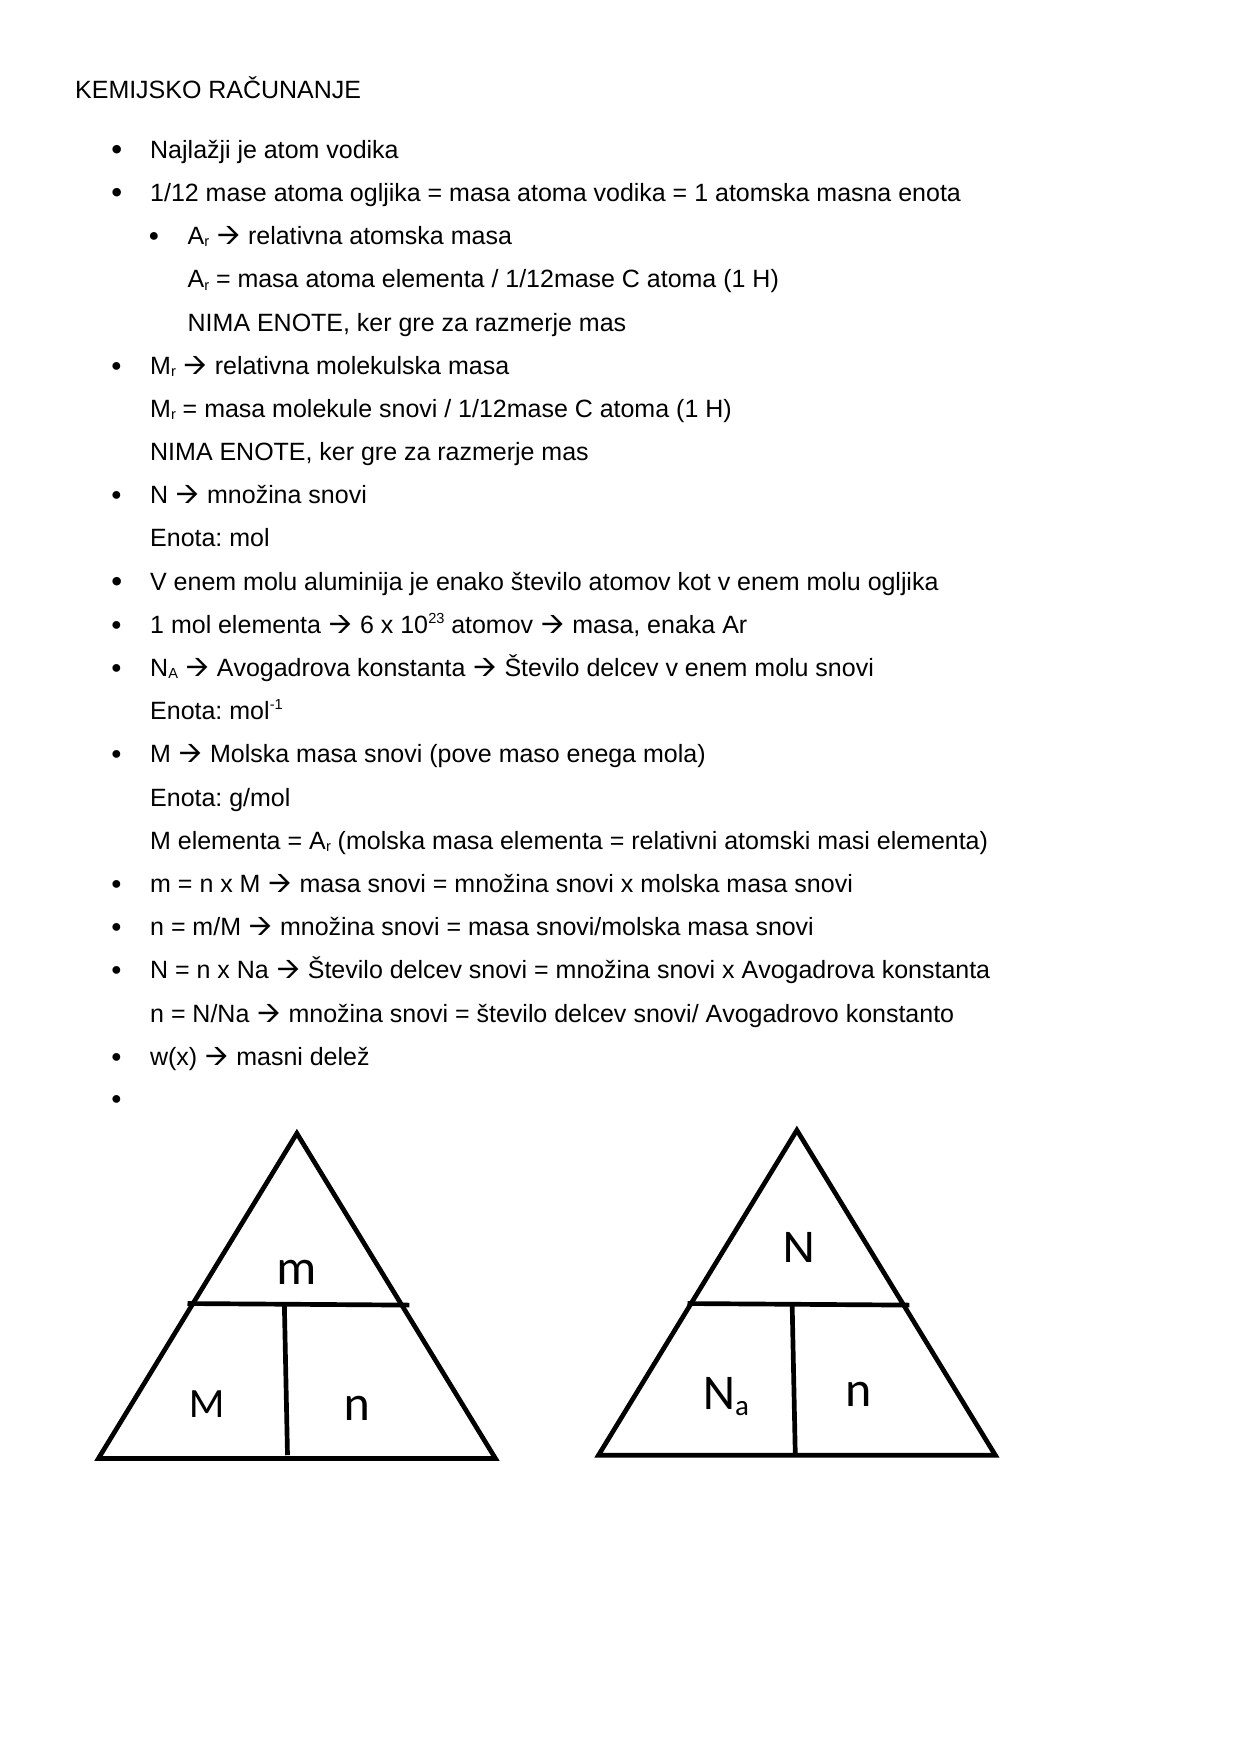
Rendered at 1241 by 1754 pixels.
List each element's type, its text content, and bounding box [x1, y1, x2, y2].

list Najlažji je atom vodika [112, 135, 1165, 164]
list NA  Avogadrova konstanta  Število delcev v enem molu snovi [112, 653, 1165, 682]
list M  Molska masa snovi (pove maso enega mola) [112, 739, 1165, 768]
list n [343, 1372, 377, 1423]
list M [188, 1377, 261, 1428]
list Enota: mol [150, 523, 1165, 552]
list Ar = masa atoma elementa / 1/12mase C atoma (1 H) [187, 264, 1165, 293]
list 1/12 mase atoma ogljika = masa atoma vodika = 1 atomska masna enota [112, 178, 1165, 207]
list 1 mol elementa  6 x 1023 atomov  masa, enaka Ar [112, 610, 1165, 639]
list Enota: mol-1 [150, 696, 1165, 725]
list N  množina snovi [112, 480, 1165, 509]
list V enem molu aluminija je enako število atomov kot v enem molu ogljika [112, 567, 1165, 595]
list Ar  relativna atomska masa [150, 221, 1165, 250]
list NIMA ENOTE, ker gre za razmerje mas [187, 308, 1165, 336]
list Na [703, 1361, 768, 1422]
list N = n x Na  Število delcev snovi = množina snovi x Avogadrova konstanta [112, 955, 1165, 984]
list w(x)  masni delež [112, 1042, 1165, 1071]
list NIMA ENOTE, ker gre za razmerje mas [150, 437, 1165, 466]
text KEMIJSKO RAČUNANJE [75, 75, 1165, 104]
list Enota: g/mol [150, 783, 1165, 811]
list M elementa = Ar (molska masa elementa = relativni atomski masi elementa) [150, 826, 1165, 854]
list n = N/Na  množina snovi = število delcev snovi/ Avogadrovo konstanto [150, 998, 1165, 1027]
list n [845, 1358, 901, 1412]
list n = m/M  množina snovi = masa snovi/molska masa snovi [112, 912, 1165, 941]
list Mr  relativna molekulska masa [112, 351, 1165, 379]
list Mr = masa molekule snovi / 1/12mase C atoma (1 H) [150, 394, 1165, 423]
list m [276, 1236, 326, 1285]
list m = n x M  masa snovi = množina snovi x molska masa snovi [112, 869, 1165, 898]
list N [782, 1216, 813, 1262]
